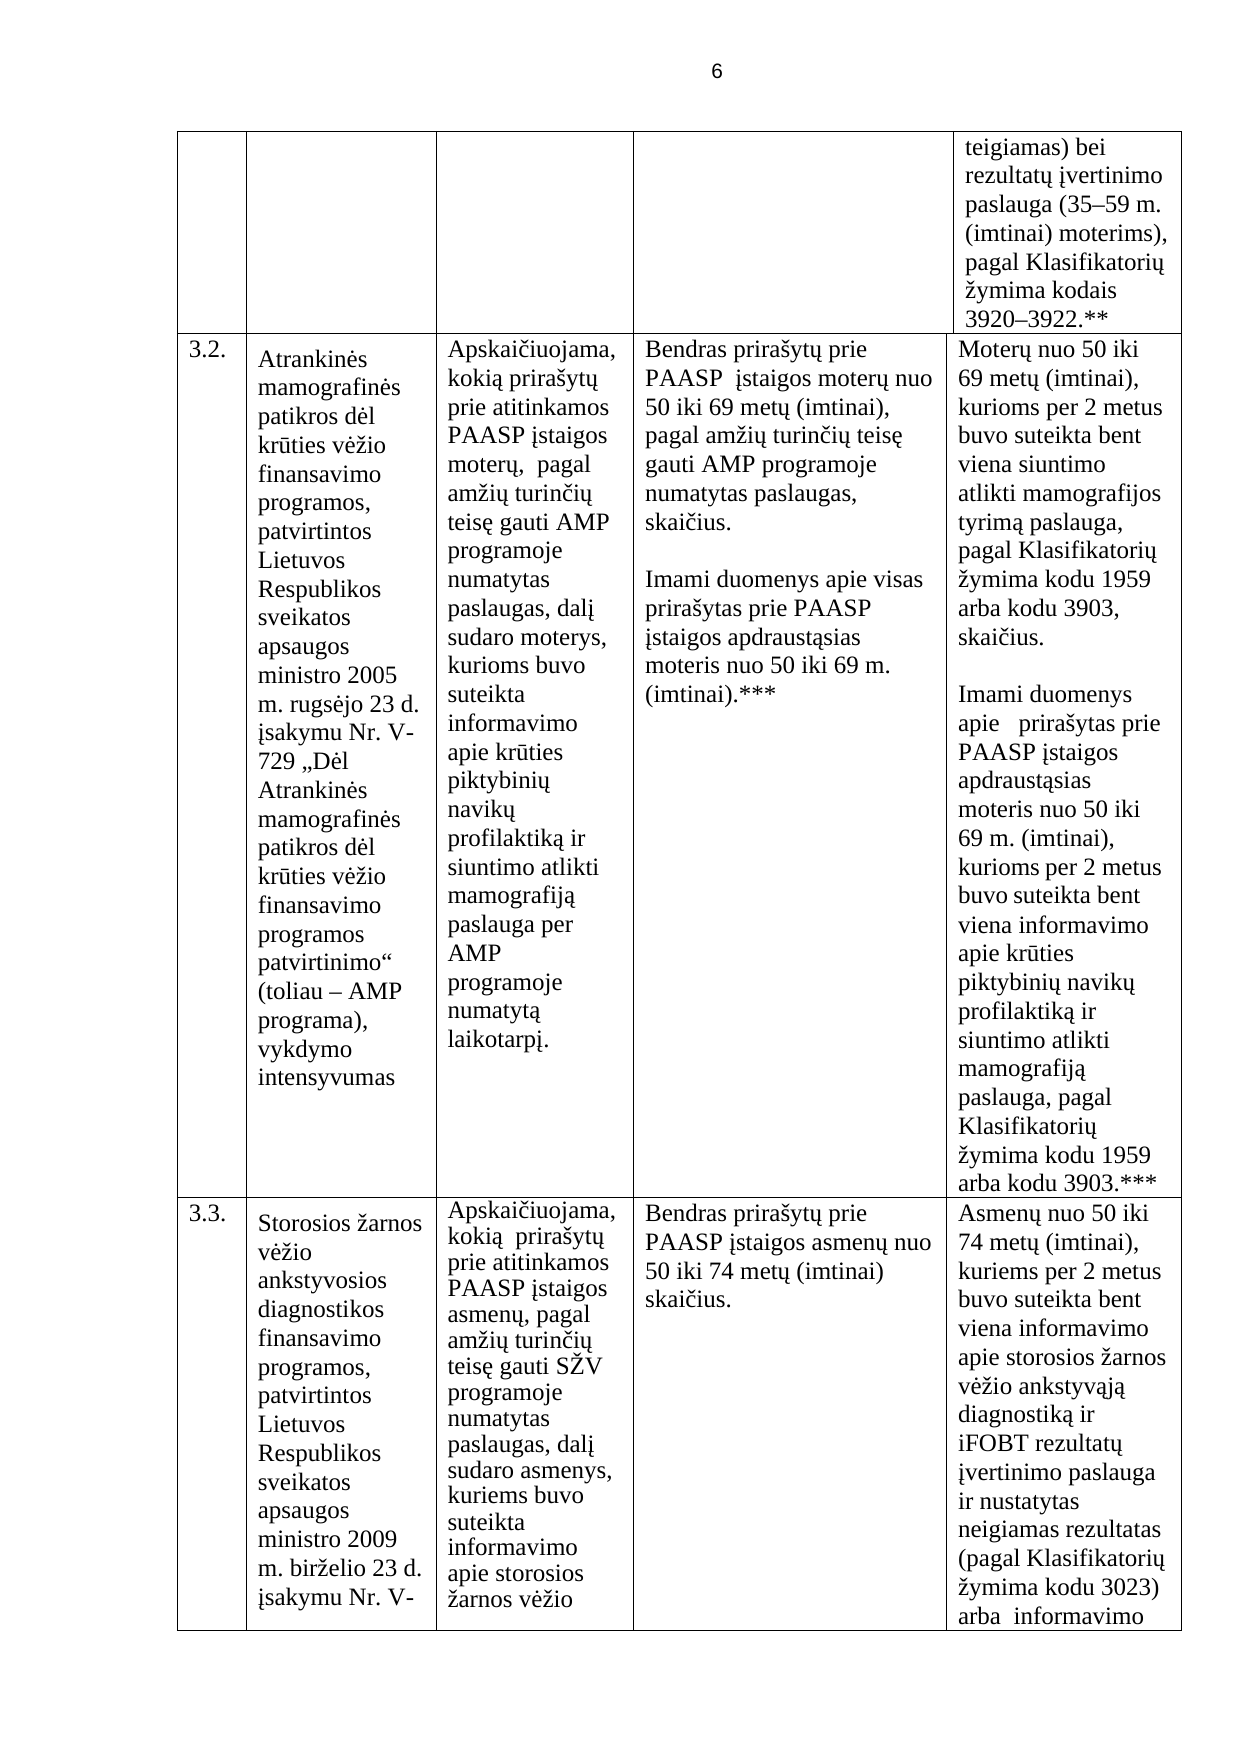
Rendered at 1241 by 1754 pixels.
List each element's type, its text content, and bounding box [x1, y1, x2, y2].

table_cell Bendras prirašytų prie PAASP įstaigos asmenų nuo 50 iki 74 metų (imtinai) skaičius. [634, 1198, 946, 1629]
table_cell teigiamas) bei rezultatų įvertinimo paslauga (35–59 m. (imtinai) moterims), pagal Klasifikatorių žymima kodais 3920–3922.** [954, 132, 1181, 333]
table_cell [437, 132, 633, 333]
table_cell Bendras prirašytų prie PAASP įstaigos moterų nuo 50 iki 69 metų (imtinai), pagal amžių turinčių teisę gauti AMP programoje numatytas paslaugas, skaičius. Imami duomenys apie visas prirašytas prie PAASP įstaigos apdraustąsias moteris nuo 50 iki 69 m. (imtinai).*** [634, 334, 946, 1197]
table_cell Apskaičiuojama, kokią prirašytų prie atitinkamos PAASP įstaigos asmenų, pagal amžių turinčių teisę gauti SŽV programoje numatytas paslaugas, dalį sudaro asmenys, kuriems buvo suteikta informavimo apie storosios žarnos vėžio [437, 1198, 633, 1629]
table_cell [178, 132, 246, 333]
table_cell Moterų nuo 50 iki 69 metų (imtinai), kurioms per 2 metus buvo suteikta bent viena siuntimo atlikti mamografijos tyrimą paslauga, pagal Klasifikatorių žymima kodu 1959 arba kodu 3903, skaičius. Imami duomenys apie prirašytas prie PAASP įstaigos apdraustąsias moteris nuo 50 iki 69 m. (imtinai), kurioms per 2 metus buvo suteikta bent viena informavimo apie krūties piktybinių navikų profilaktiką ir siuntimo atlikti mamografiją paslauga, pagal Klasifikatorių žymima kodu 1959 arba kodu 3903.*** [947, 334, 1181, 1197]
table_cell 3.2. [178, 334, 246, 1197]
table_cell 3.3. [178, 1198, 246, 1629]
table_cell Storosios žarnos vėžio ankstyvosios diagnostikos finansavimo programos, patvirtintos Lietuvos Respublikos sveikatos apsaugos ministro 2009 m. birželio 23 d. įsakymu Nr. V- [247, 1198, 436, 1629]
table_cell [634, 132, 953, 333]
table_cell Asmenų nuo 50 iki 74 metų (imtinai), kuriems per 2 metus buvo suteikta bent viena informavimo apie storosios žarnos vėžio ankstyvąją diagnostiką ir iFOBT rezultatų įvertinimo paslauga ir nustatytas neigiamas rezultatas (pagal Klasifikatorių žymima kodu 3023) arba informavimo [947, 1198, 1181, 1629]
table_cell Atrankinės mamografinės patikros dėl krūties vėžio finansavimo programos, patvirtintos Lietuvos Respublikos sveikatos apsaugos ministro 2005 m. rugsėjo 23 d. įsakymu Nr. V-729 „Dėl Atrankinės mamografinės patikros dėl krūties vėžio finansavimo programos patvirtinimo“ (toliau – AMP programa), vykdymo intensyvumas [247, 334, 436, 1197]
table_cell [247, 132, 436, 333]
table_cell Apskaičiuojama, kokią prirašytų prie atitinkamos PAASP įstaigos moterų, pagal amžių turinčių teisę gauti AMP programoje numatytas paslaugas, dalį sudaro moterys, kurioms buvo suteikta informavimo apie krūties piktybinių navikų profilaktiką ir siuntimo atlikti mamografiją paslauga per AMP programoje numatytą laikotarpį. [437, 334, 633, 1197]
